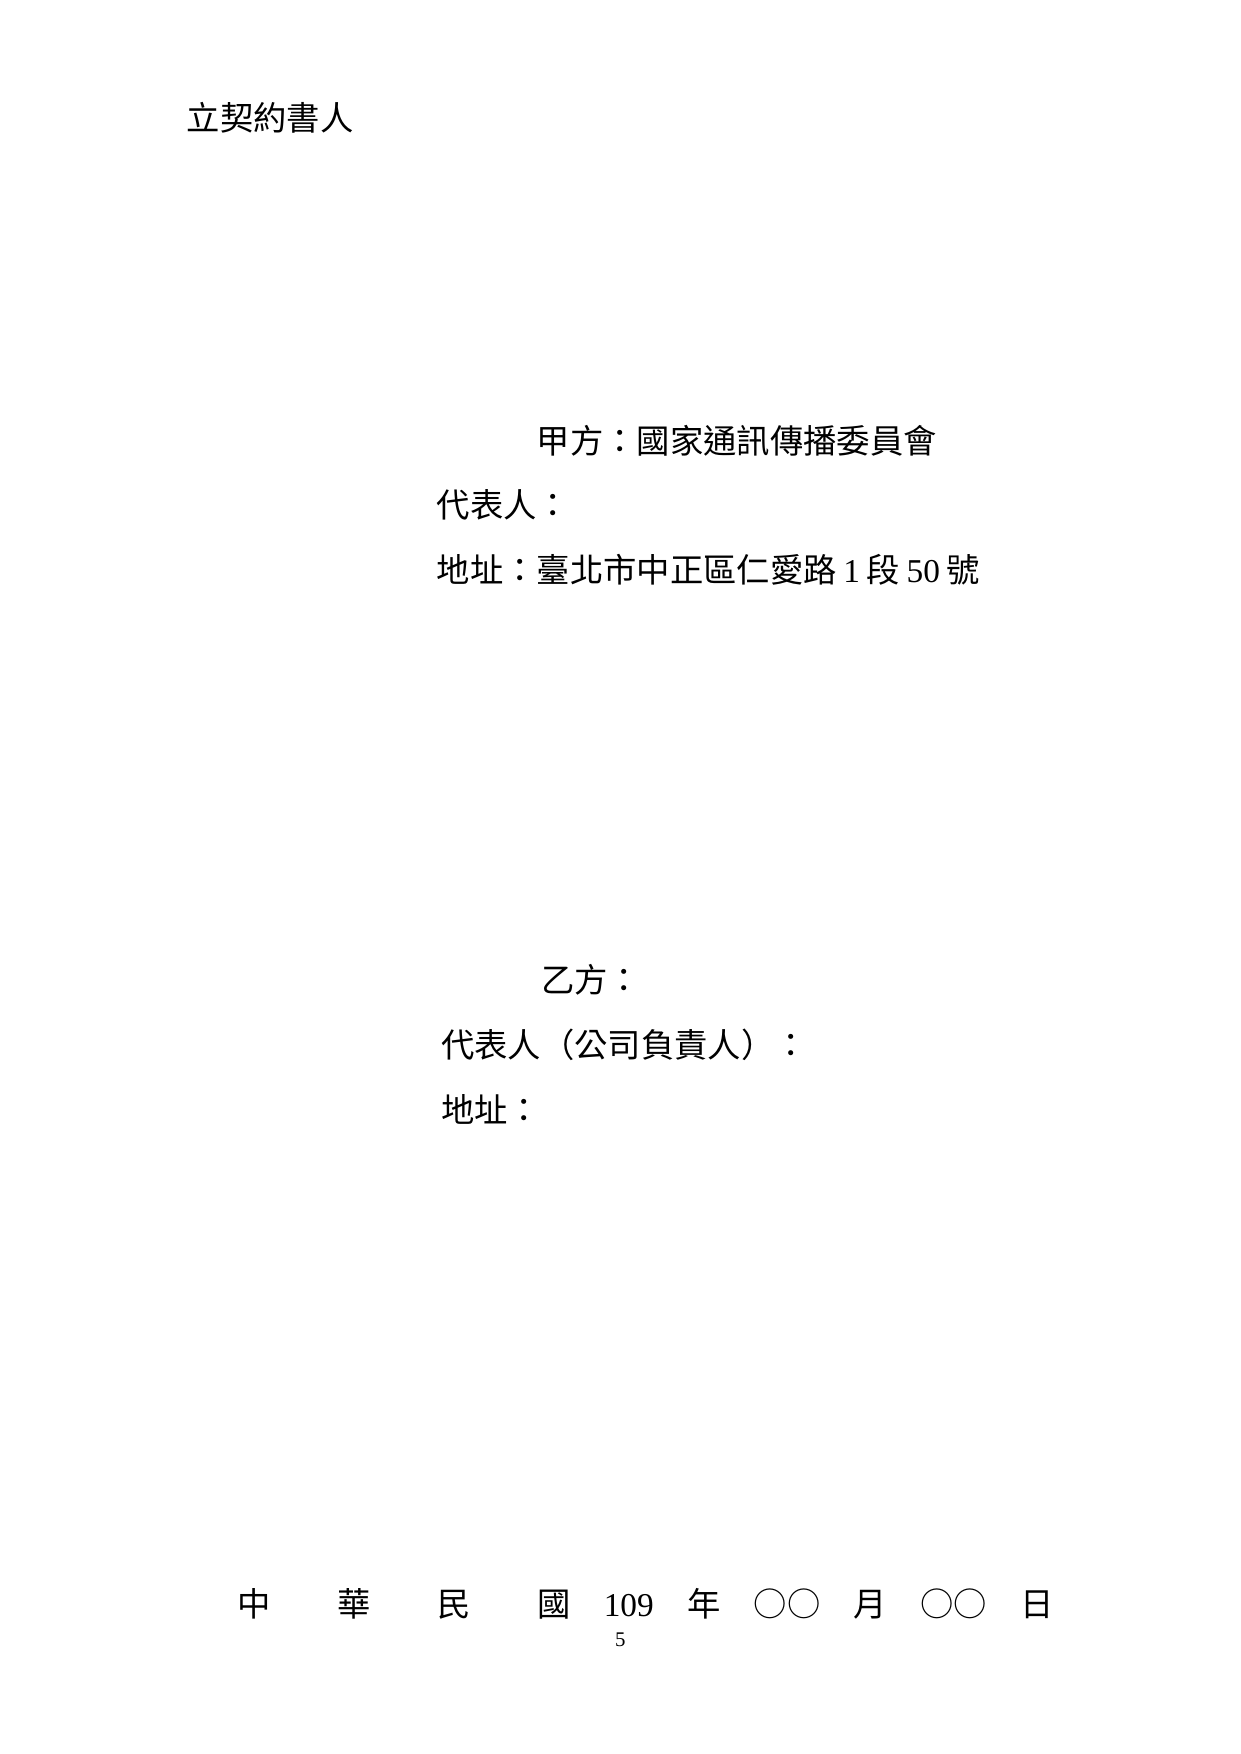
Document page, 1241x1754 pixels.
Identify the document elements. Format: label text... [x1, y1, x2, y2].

text 地址： [287, 1085, 1108, 1131]
text 代表人： [282, 481, 1108, 527]
text 地址：臺北市中正區仁愛路1段50號 [282, 546, 1108, 592]
text 甲方：國家通訊傳播委員會 [282, 417, 1108, 462]
text 中 華 民 國 109 年 ○○ 月 ○○ 日 [132, 1578, 1108, 1626]
text 乙方： [287, 956, 1108, 1002]
text 代表人（公司負責人）： [287, 1021, 1108, 1067]
text 立契約書人 [186, 94, 1108, 139]
